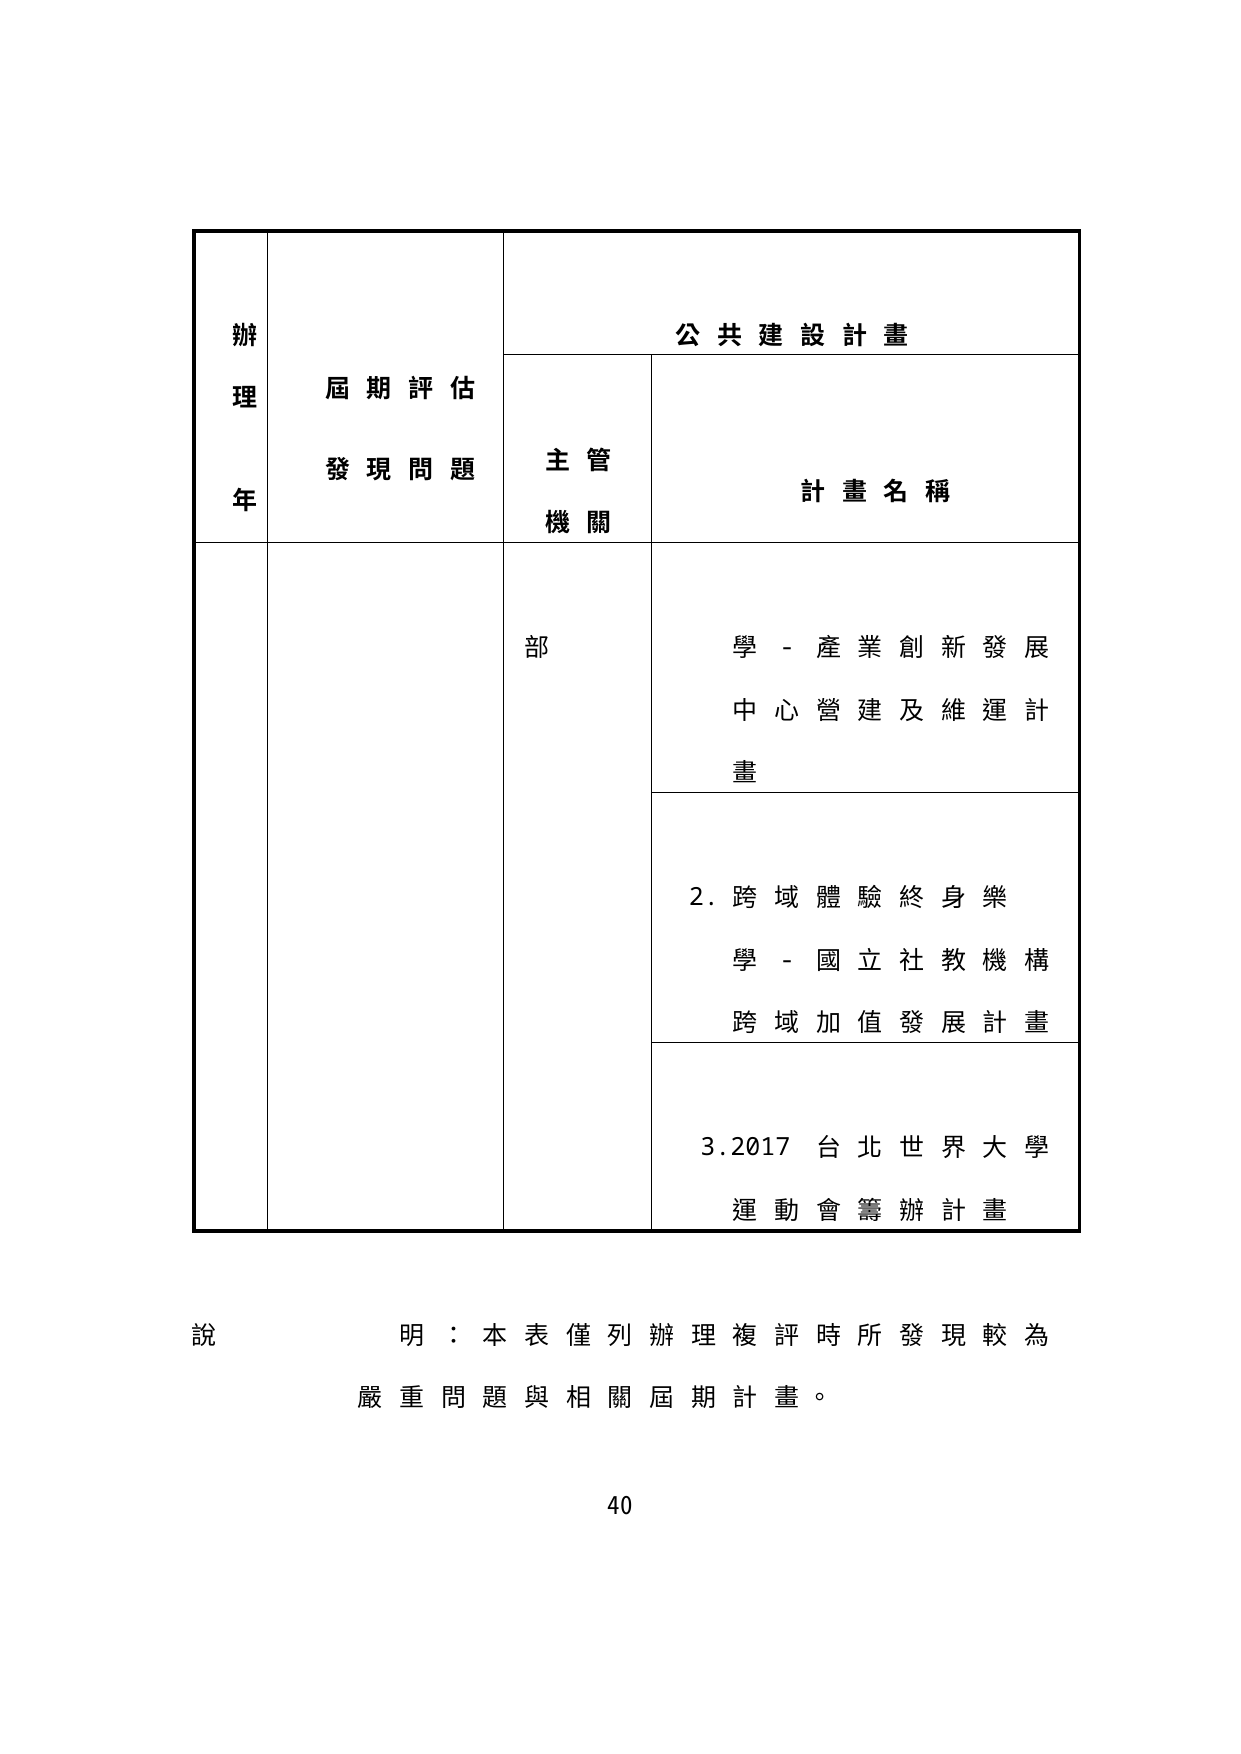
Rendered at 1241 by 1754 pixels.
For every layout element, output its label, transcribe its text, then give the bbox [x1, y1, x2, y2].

table_cell 計畫名稱 [652, 355, 1078, 542]
text 說 明：本表僅列辦理複評時所發現較為嚴重問題與相關屆期計畫。 [183, 1292, 1058, 1417]
table_cell 部 [504, 543, 651, 1229]
table_header 公共建設計畫 [504, 233, 1078, 354]
table_header 辦理 年度 [196, 233, 267, 542]
table_cell 107 [196, 543, 267, 1229]
table_cell 學-產業創新發展中心營建及維運計畫 [652, 543, 1078, 792]
table_cell [268, 543, 503, 1229]
table_cell 3.2017台北世界大學運動會籌辦計畫 [652, 1043, 1078, 1229]
table_cell 2.跨域體驗終身樂學-國立社教機構跨域加值發展計畫 [652, 793, 1078, 1042]
table_cell 主管機關 [504, 355, 651, 542]
table_header 屆期評估 發現問題 [268, 233, 503, 542]
